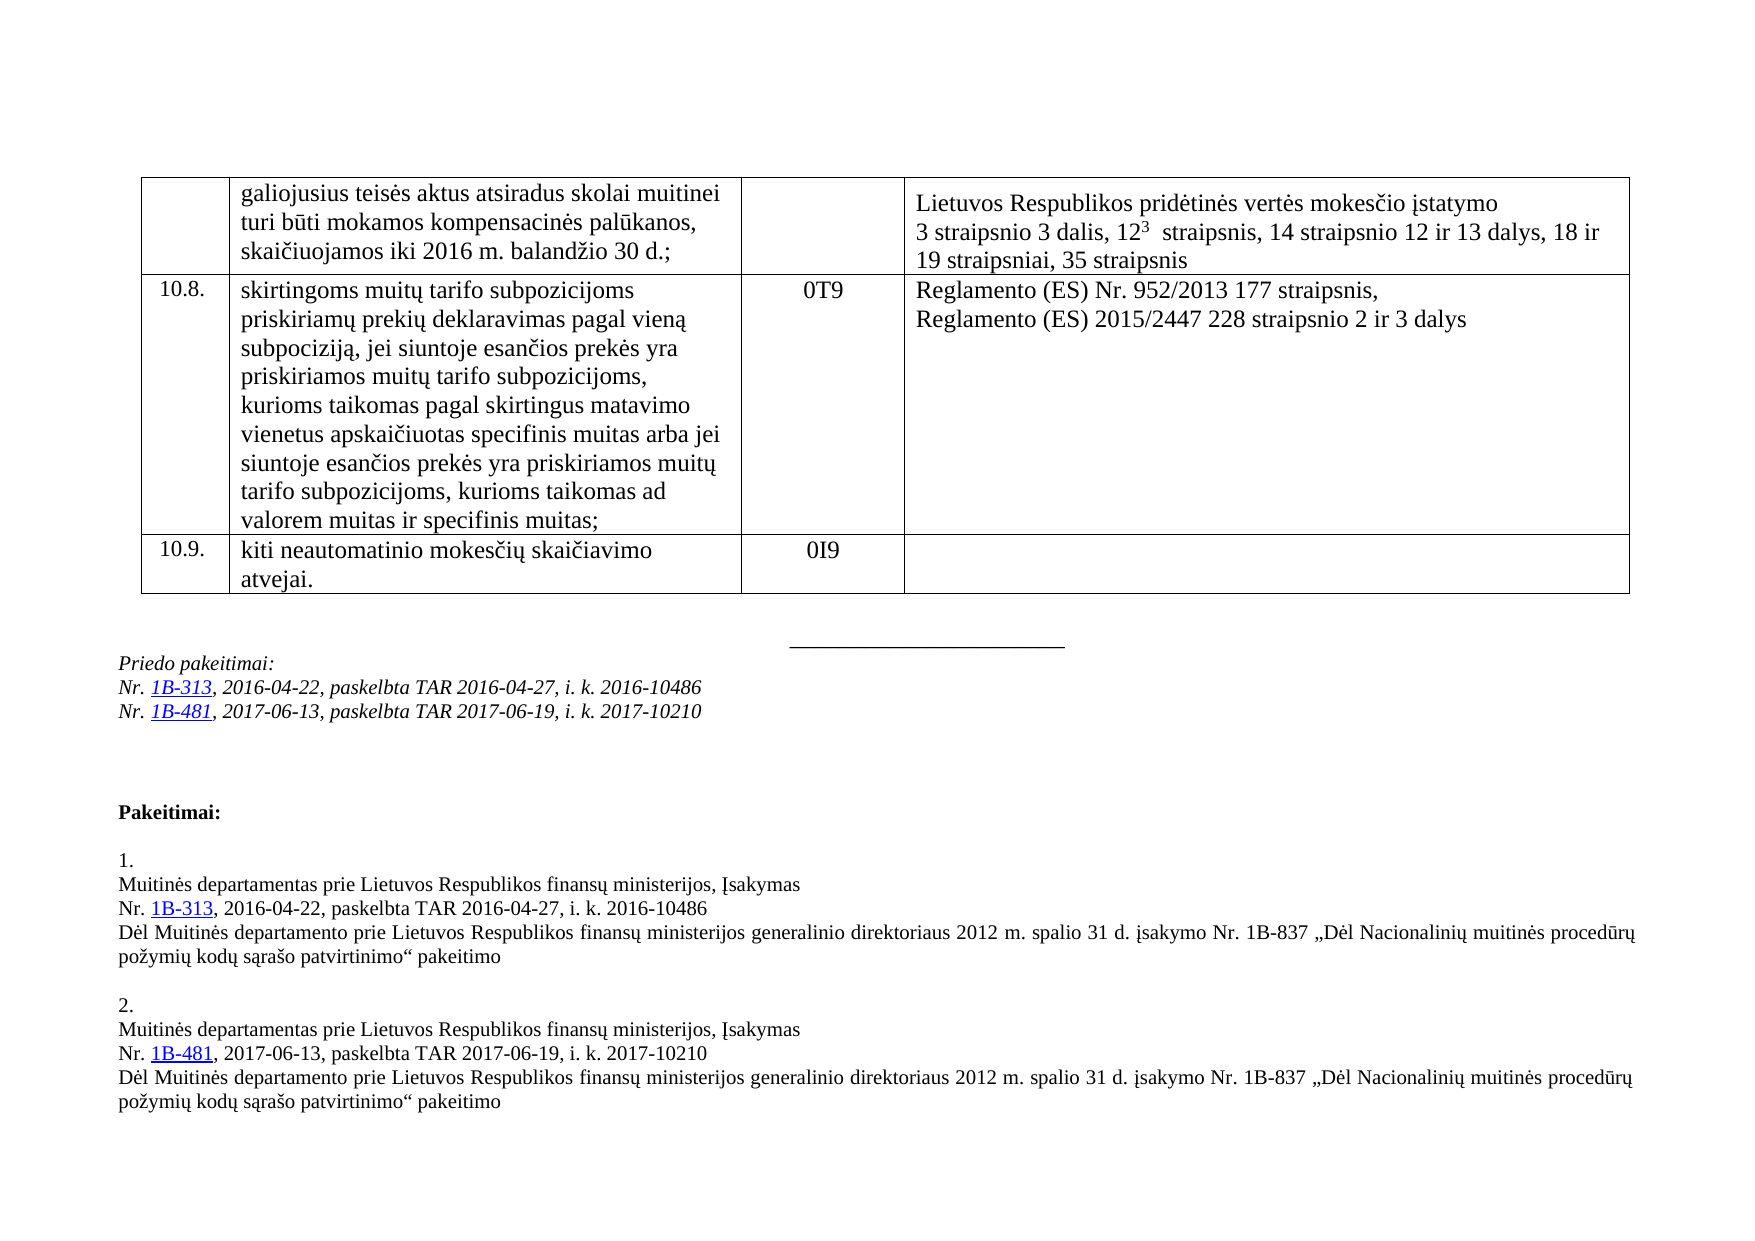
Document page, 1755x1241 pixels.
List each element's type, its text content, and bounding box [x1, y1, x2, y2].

text Priedo pakeitimai: [118, 651, 1636, 675]
text Nr. 1B-481, 2017-06-13, paskelbta TAR 2017-06-19, i. k. 2017-10210 [118, 1041, 1636, 1065]
table_cell kiti neautomatinio mokesčių skaičiavimo atvejai. [230, 535, 741, 592]
text Muitinės departamentas prie Lietuvos Respublikos finansų ministerijos, Įsakymas [118, 872, 1636, 896]
table_cell 10.8. [142, 275, 229, 534]
text Dėl Muitinės departamento prie Lietuvos Respublikos finansų ministerijos generalinio direktoriaus 2012 m. spalio 31 d. įsakymo Nr. 1B-837 „Dėl Nacionalinių muitinės procedūrų požymių kodų sąrašo patvirtinimo“ pakeitimo [118, 1065, 1636, 1113]
table_cell 10.9. [142, 535, 229, 592]
table_cell skirtingoms muitų tarifo subpozicijoms priskiriamų prekių deklaravimas pagal vieną subpociziją, jei siuntoje esančios prekės yra priskiriamos muitų tarifo subpozicijoms, kurioms taikomas pagal skirtingus matavimo vienetus apskaičiuotas specifinis muitas arba jei siuntoje esančios prekės yra priskiriamos muitų tarifo subpozicijoms, kurioms taikomas ad valorem muitas ir specifinis muitas; [230, 275, 741, 534]
table_cell Lietuvos Respublikos pridėtinės vertės mokesčio įstatymo 3 straipsnio 3 dalis, 123 straipsnis, 14 straipsnio 12 ir 13 dalys, 18 ir 19 straipsniai, 35 straipsnis [905, 178, 1629, 274]
text Muitinės departamentas prie Lietuvos Respublikos finansų ministerijos, Įsakymas [118, 1017, 1636, 1041]
text Nr. 1B-481, 2017-06-13, paskelbta TAR 2017-06-19, i. k. 2017-10210 [118, 699, 1636, 723]
text Dėl Muitinės departamento prie Lietuvos Respublikos finansų ministerijos generalinio direktoriaus 2012 m. spalio 31 d. įsakymo Nr. 1B-837 „Dėl Nacionalinių muitinės procedūrų požymių kodų sąrašo patvirtinimo“ pakeitimo [118, 920, 1636, 968]
text Pakeitimai: [118, 800, 1636, 824]
table_cell 0I9 [742, 535, 904, 592]
text 1. [118, 848, 1636, 872]
table_cell [742, 178, 904, 274]
table_cell Reglamento (ES) Nr. 952/2013 177 straipsnis, Reglamento (ES) 2015/2447 228 straipsnio 2 ir 3 dalys [905, 275, 1629, 534]
text Nr. 1B-313, 2016-04-22, paskelbta TAR 2016-04-27, i. k. 2016-10486 [118, 675, 1636, 699]
text 2. [118, 992, 1636, 1017]
text ______________________ [218, 622, 1636, 651]
text Nr. 1B-313, 2016-04-22, paskelbta TAR 2016-04-27, i. k. 2016-10486 [118, 896, 1636, 920]
table_cell galiojusius teisės aktus atsiradus skolai muitinei turi būti mokamos kompensacinės palūkanos, skaičiuojamos iki 2016 m. balandžio 30 d.; [230, 178, 741, 274]
table_cell 0T9 [742, 275, 904, 534]
table_cell [905, 535, 1629, 592]
table_cell [142, 178, 229, 274]
